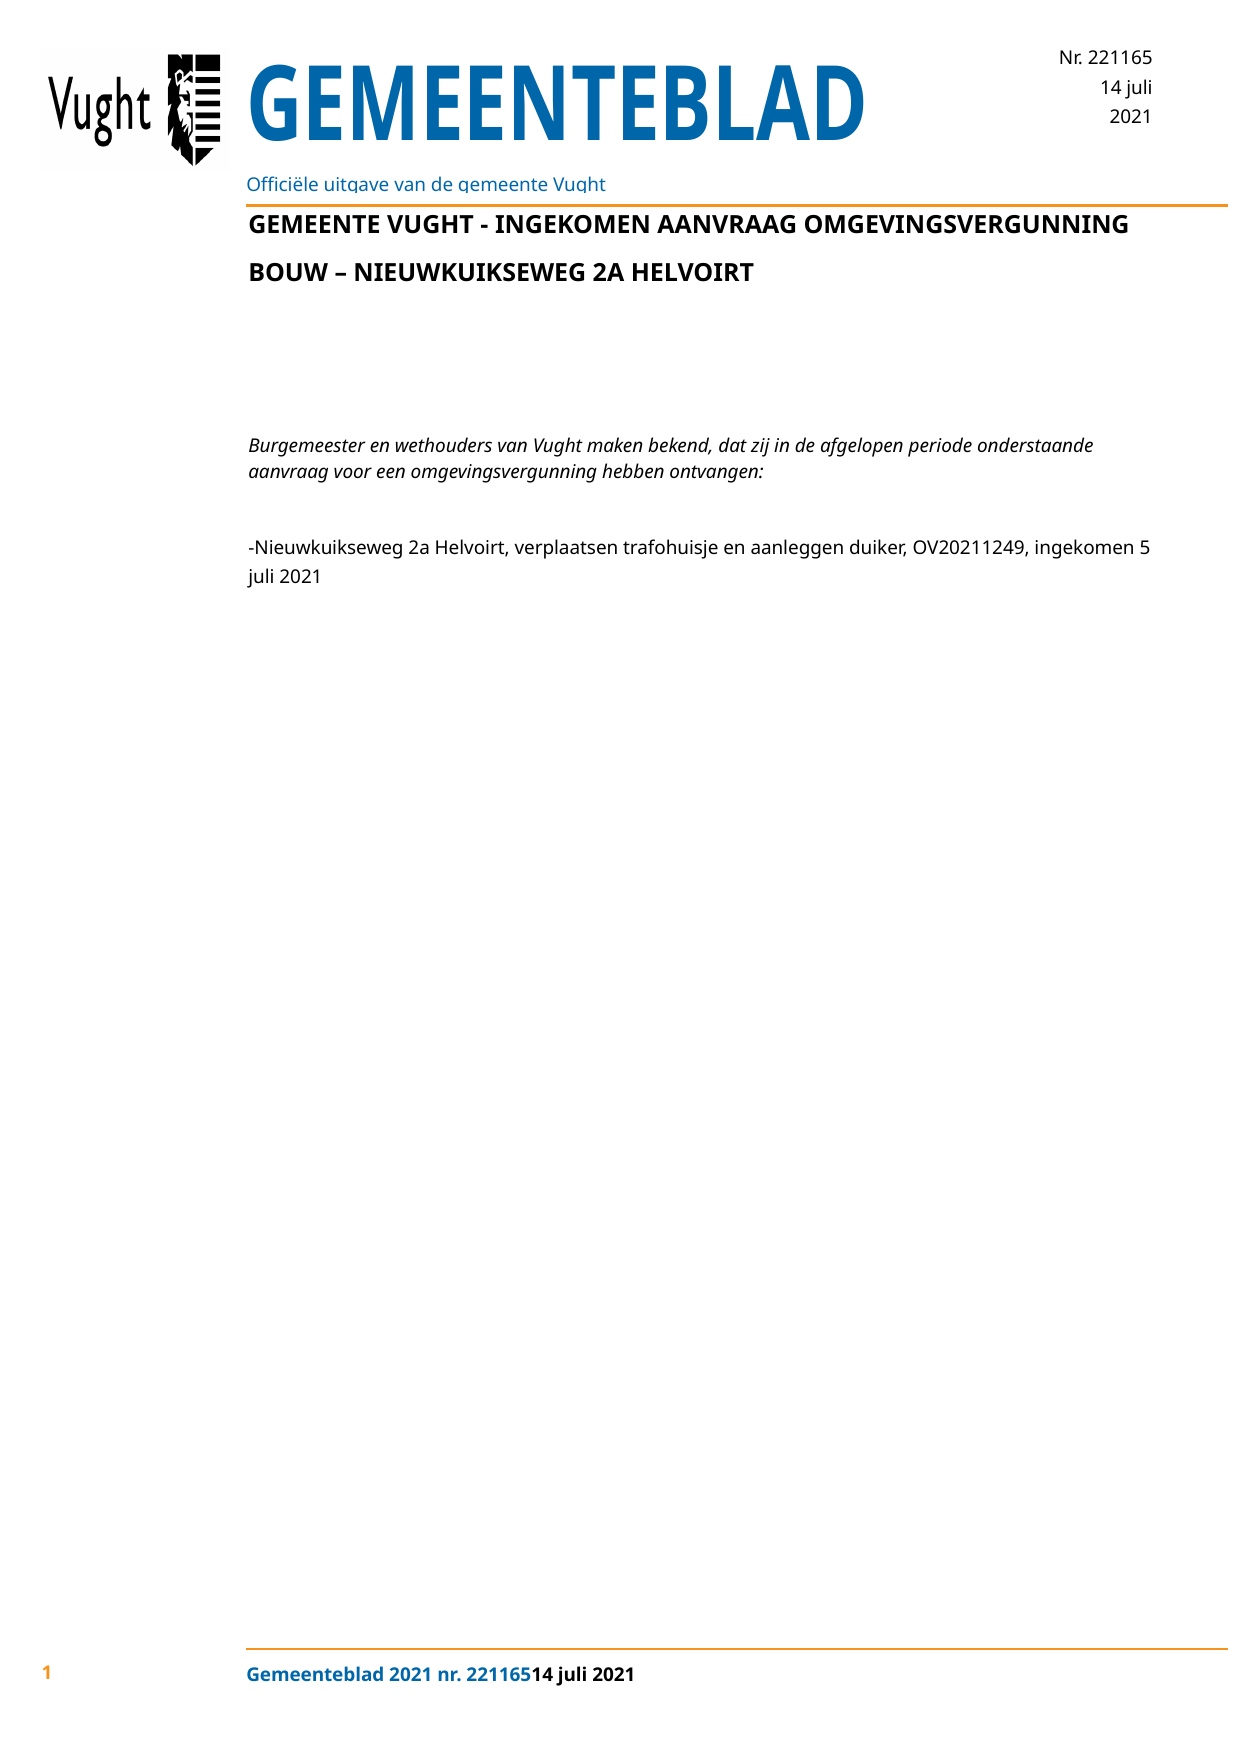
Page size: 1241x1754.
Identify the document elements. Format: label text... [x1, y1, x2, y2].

text -Nieuwkuikseweg 2a Helvoirt, verplaatsen trafohuisje en aanleggen duiker, OV20211249, ingekomen 5 juli 2021 [248, 534, 1152, 589]
picture [41, 47, 231, 172]
text GEMEENTE VUGHT - INGEKOMEN AANVRAAG OMGEVINGSVERGUNNING BOUW – NIEUWKUIKSEWEG 2A HELVOIRT [248, 207, 1152, 288]
text Burgemeester en wethouders van Vught maken bekend, dat zij in de afgelopen periode onderstaande aanvraag voor een omgevingsvergunning hebben ontvangen: [248, 432, 1152, 484]
